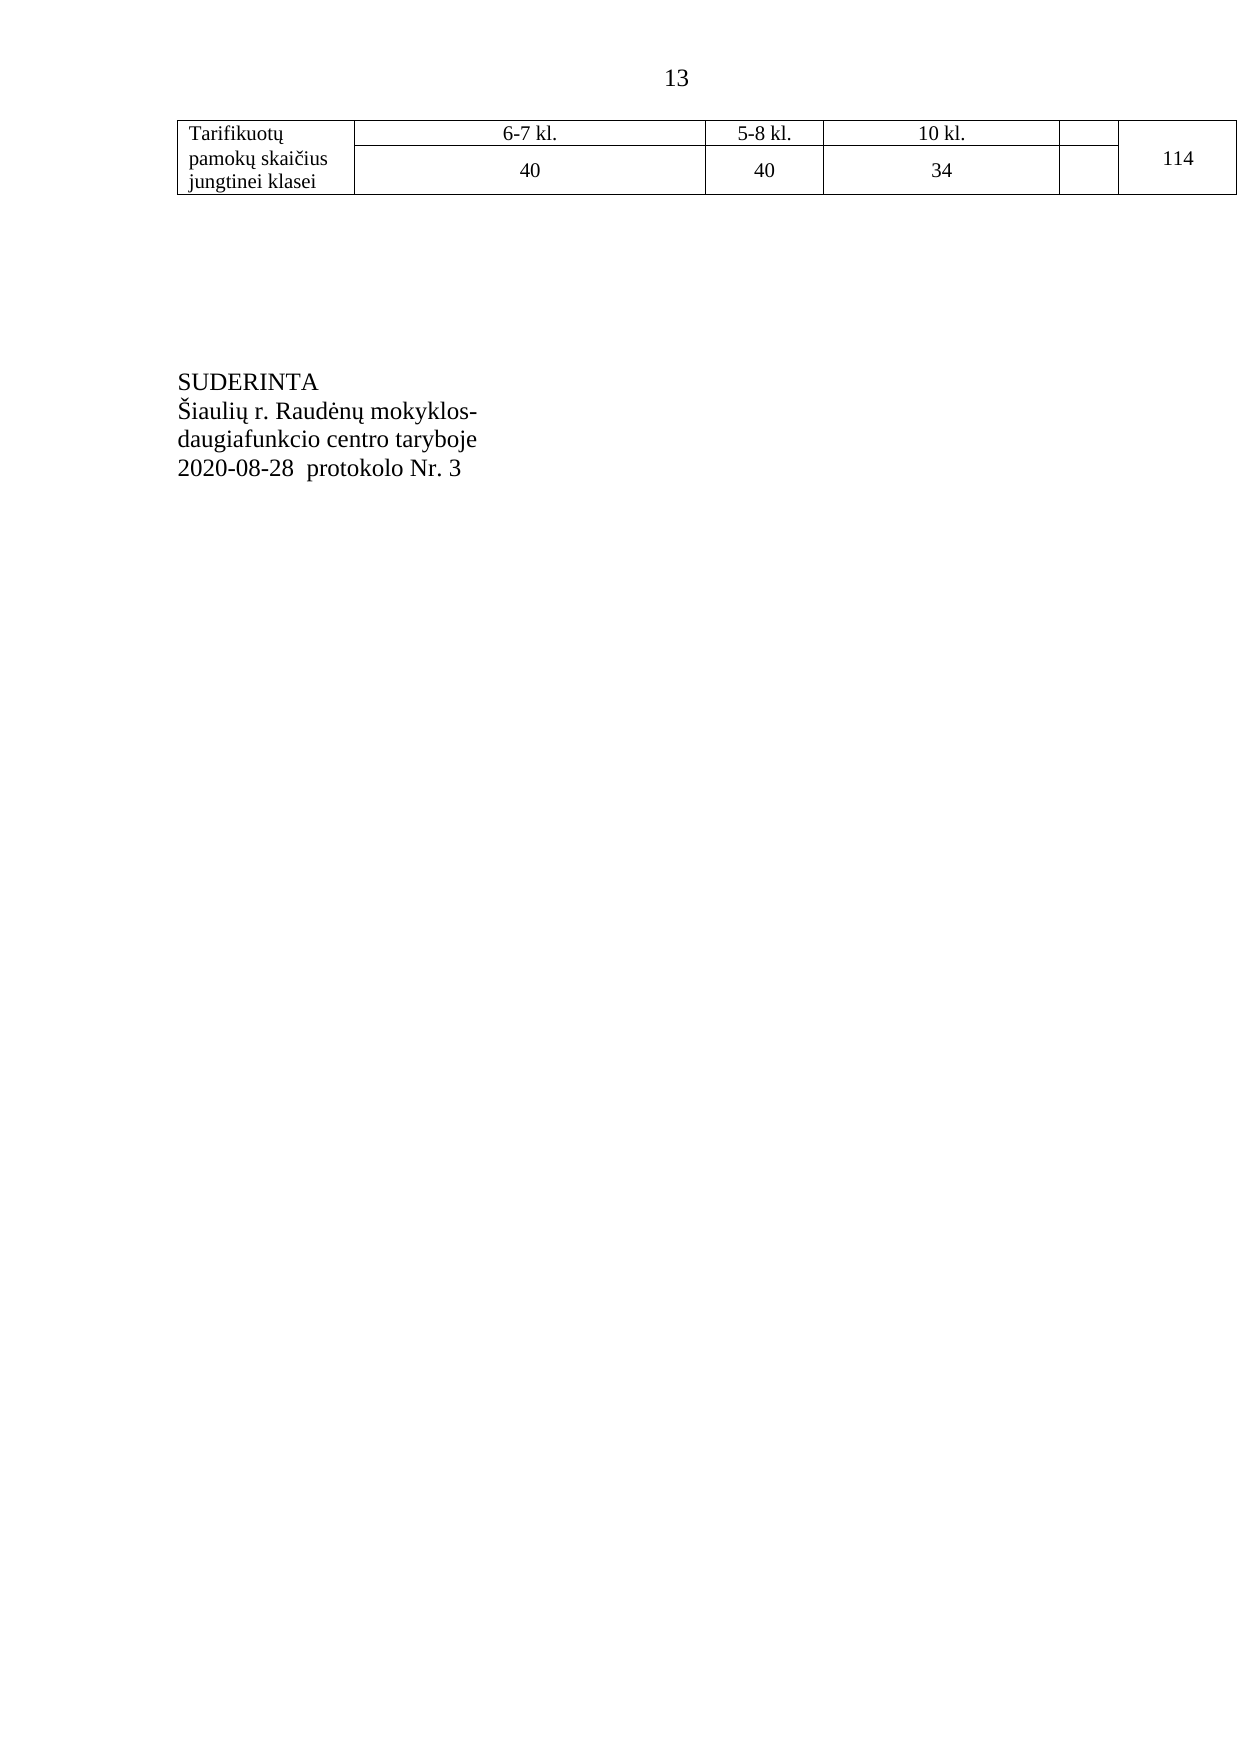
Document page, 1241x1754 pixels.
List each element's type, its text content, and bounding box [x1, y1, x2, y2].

table_cell 5-8 kl. [706, 121, 823, 145]
table_cell 10 kl. [824, 121, 1059, 145]
text Šiaulių r. Raudėnų mokyklos- [177, 396, 1181, 424]
text 2020-08-28 protokolo Nr. 3 [177, 453, 1181, 482]
table_cell 114 [1119, 121, 1236, 193]
table_cell Tarifikuotų pamokų skaičius jungtinei klasei [178, 121, 354, 193]
table_cell 40 [706, 146, 823, 193]
text daugiafunkcio centro taryboje [177, 424, 1181, 453]
text SUDERINTA [177, 367, 1181, 396]
table_cell 34 [824, 146, 1059, 193]
table_cell 6-7 kl. [355, 121, 705, 145]
table_cell [1060, 146, 1118, 193]
table_cell [1060, 121, 1118, 145]
table_cell 40 [355, 146, 705, 193]
